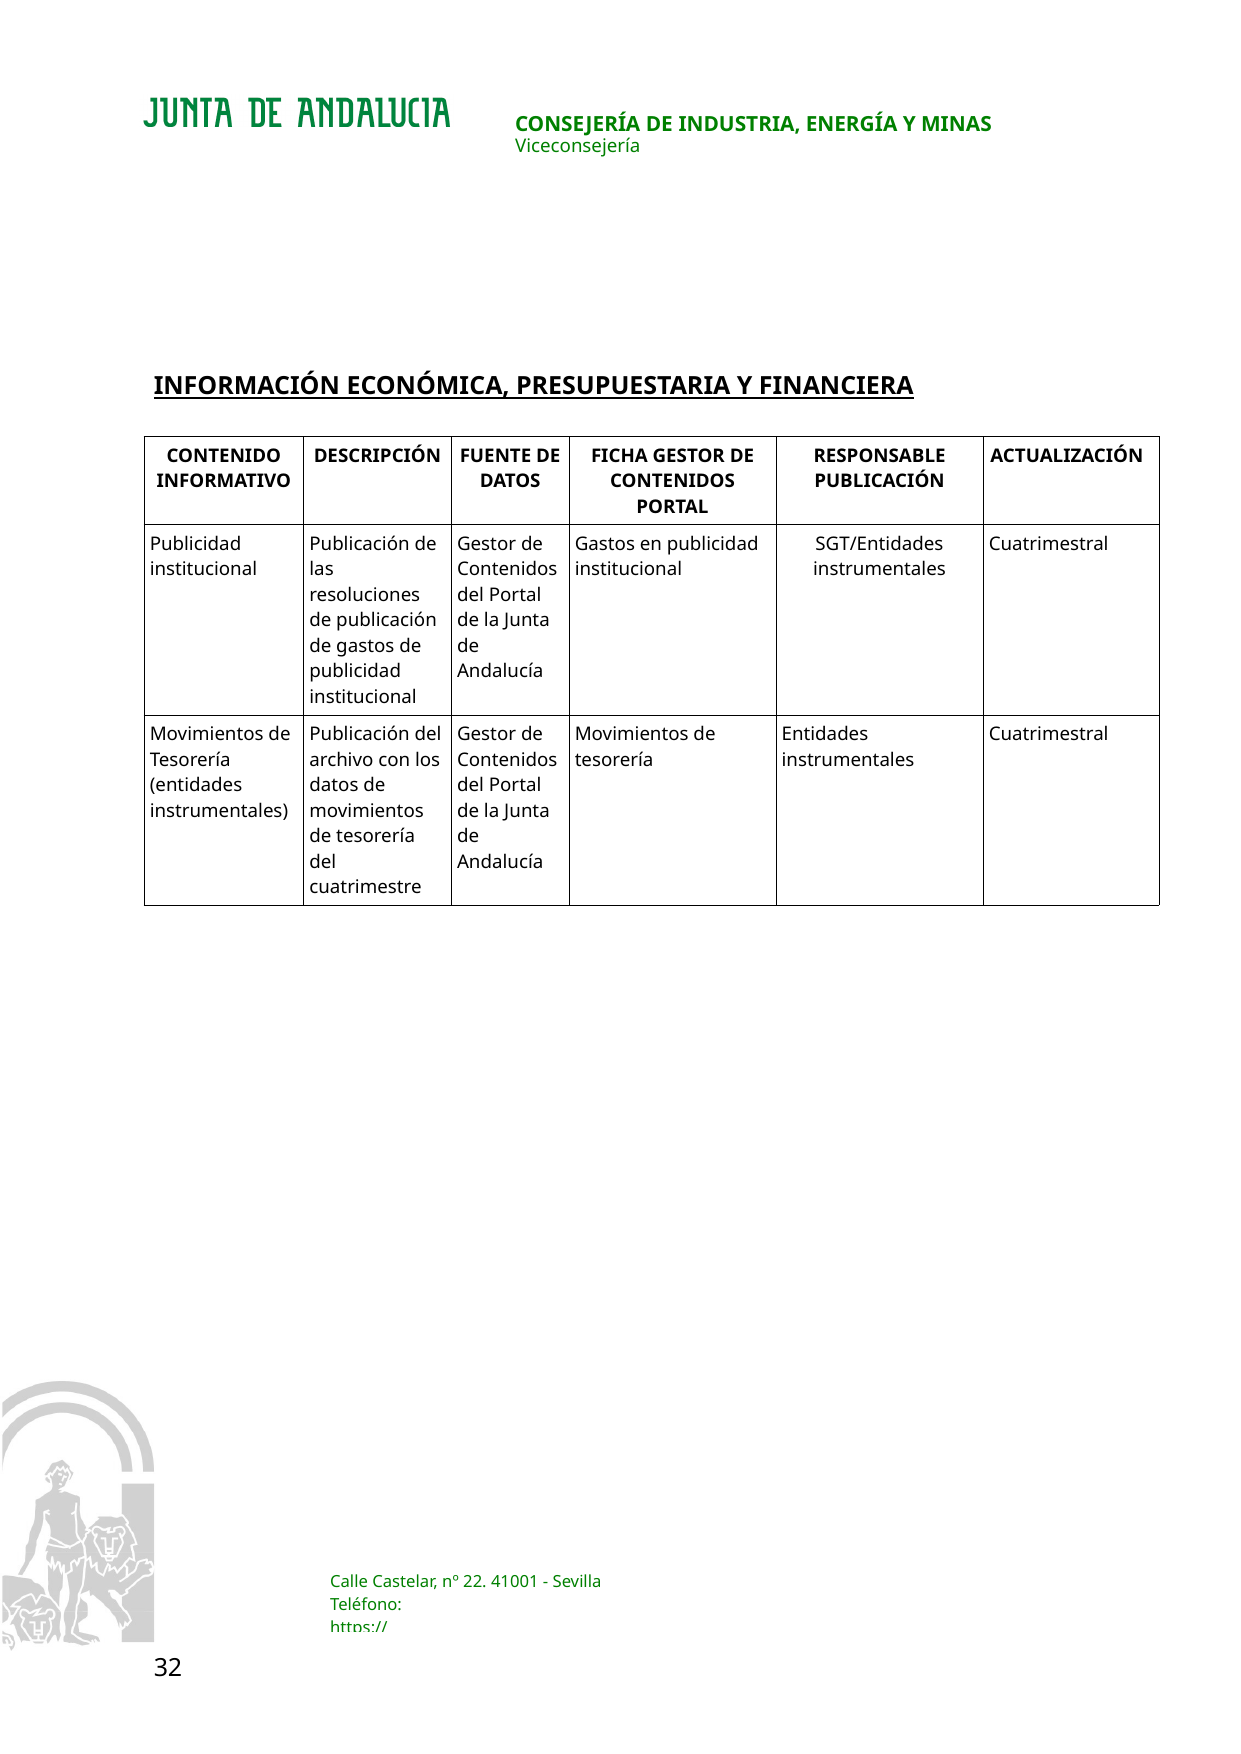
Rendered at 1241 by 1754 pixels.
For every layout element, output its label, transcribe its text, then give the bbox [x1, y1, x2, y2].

table_cell Gestor de Contenidos del Portal de la Junta de Andalucía [452, 525, 569, 714]
table_cell Publicidad institucional [145, 525, 303, 714]
table_cell Entidades instrumentales [777, 716, 983, 905]
table_header FICHA GESTOR DE CONTENIDOS PORTAL [570, 437, 776, 524]
table_header ACTUALIZACIÓN [984, 437, 1159, 524]
table_cell Gastos en publicidad institucional [570, 525, 776, 714]
table_header DESCRIPCIÓN [304, 437, 451, 524]
table_header FUENTE DE DATOS [452, 437, 569, 524]
table_cell Cuatrimestral [984, 716, 1159, 905]
table_header CONTENIDO INFORMATIVO [145, 437, 303, 524]
table_cell Movimientos de Tesorería (entidades instrumentales) [145, 716, 303, 905]
table_header RESPONSABLE PUBLICACIÓN [777, 437, 983, 524]
table_cell Cuatrimestral [984, 525, 1159, 714]
text INFORMACIÓN ECONÓMICA, PRESUPUESTARIA Y FINANCIERA [153, 368, 1122, 402]
table_cell Movimientos de tesorería [570, 716, 776, 905]
table_cell SGT/Entidades instrumentales [777, 525, 983, 714]
table_cell Gestor de Contenidos del Portal de la Junta de Andalucía [452, 716, 569, 905]
table_cell Publicación de las resoluciones de publicación de gastos de publicidad institucional [304, 525, 451, 714]
table_cell Publicación del archivo con los datos de movimientos de tesorería del cuatrimestre [304, 716, 451, 905]
